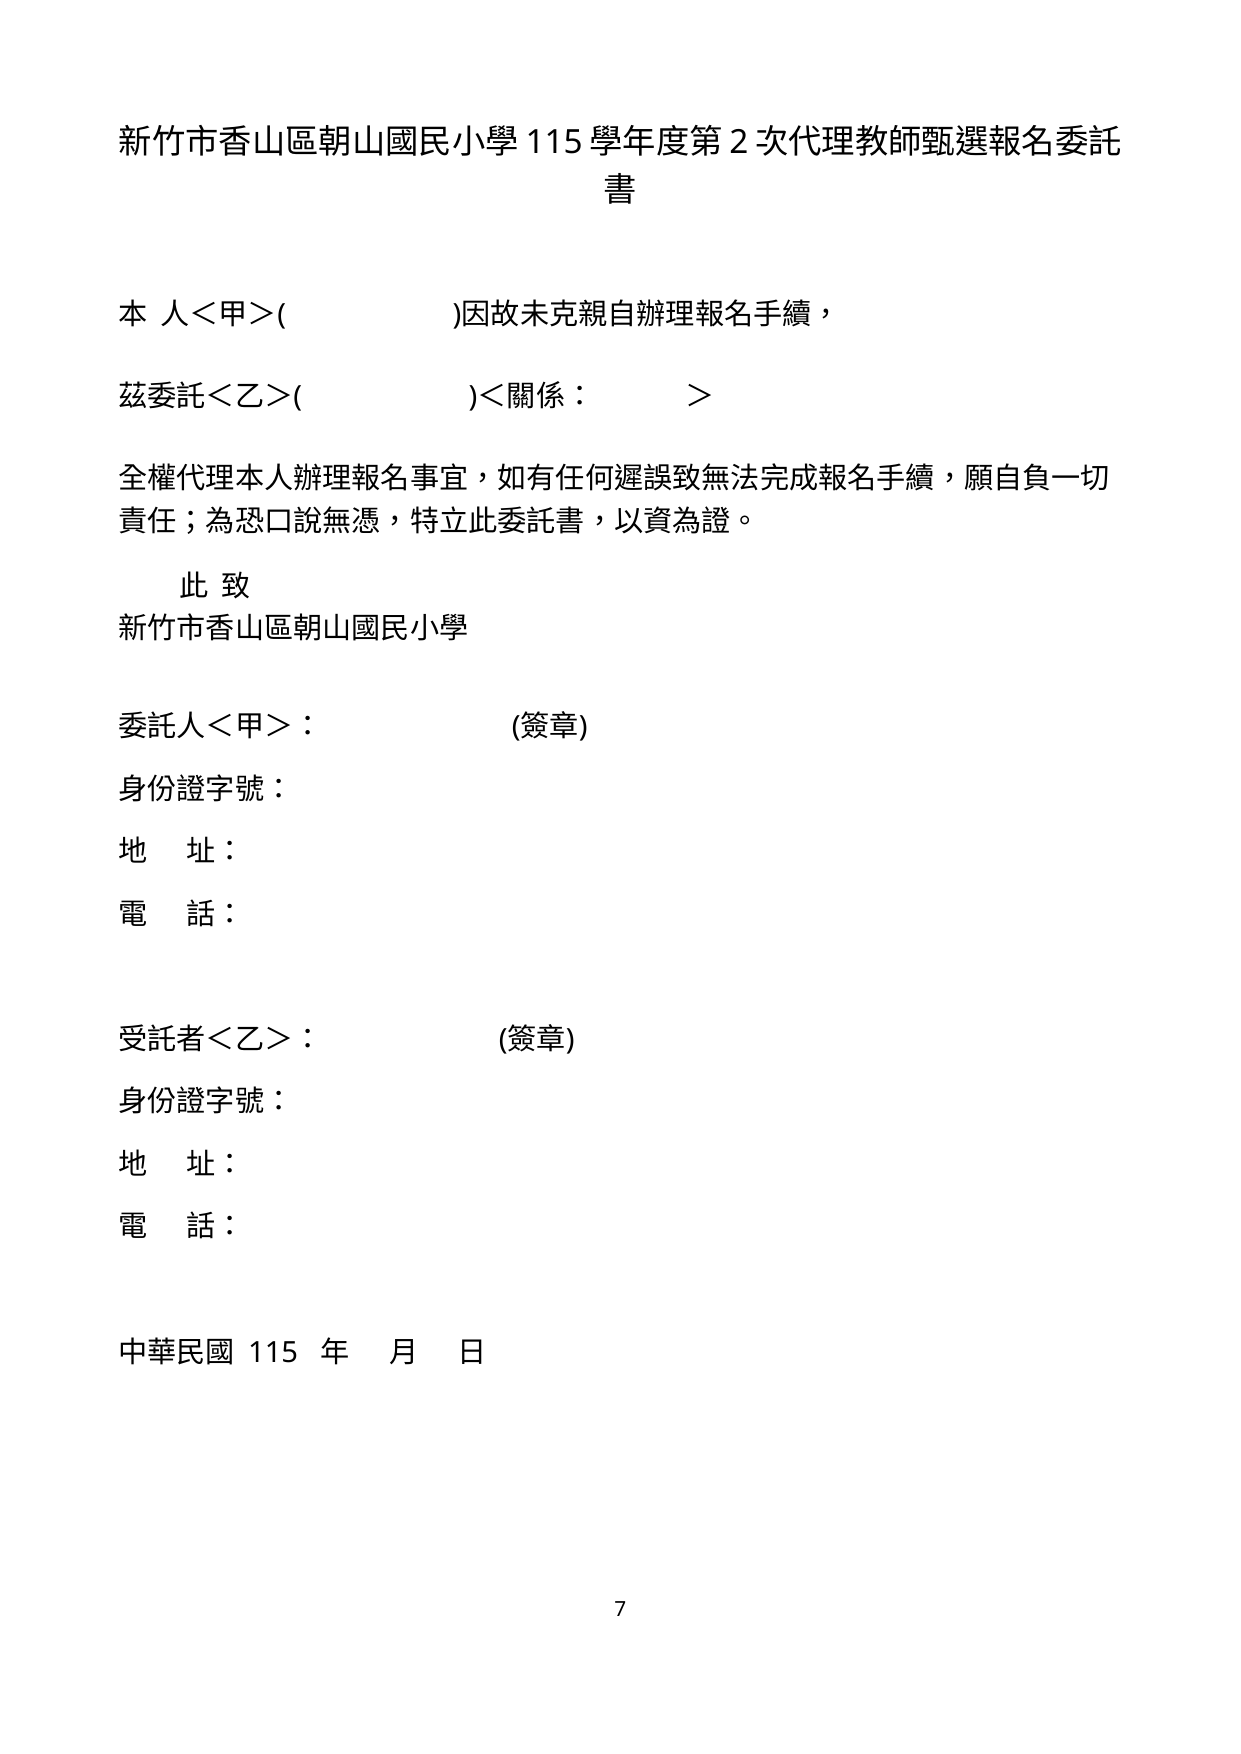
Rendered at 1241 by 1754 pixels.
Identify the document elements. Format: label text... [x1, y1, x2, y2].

text 委託人＜甲＞： (簽章) [118, 687, 1122, 749]
text 受託者＜乙＞： (簽章) [118, 999, 1122, 1062]
text 此 致 [118, 562, 1122, 604]
text 新竹市香山區朝山國民小學 [118, 604, 1122, 647]
text 電 話： [118, 874, 1122, 937]
text 電 話： [118, 1187, 1122, 1249]
text 地 址： [118, 812, 1122, 874]
text 新竹市香山區朝山國民小學115學年度第2次代理教師甄選報名委託書 [118, 115, 1122, 211]
text 茲委託＜乙＞( )＜關係： ＞ [118, 373, 1122, 415]
text 全權代理本人辦理報名事宜，如有任何遲誤致無法完成報名手續，願自負一切責任；為恐口說無憑，特立此委託書，以資為證。 [118, 455, 1122, 539]
text 地 址： [118, 1124, 1122, 1187]
text 身份證字號： [118, 749, 1122, 812]
text 本 人＜甲＞( )因故未克親自辦理報名手續， [118, 291, 1122, 333]
text 身份證字號： [118, 1062, 1122, 1124]
text 中華民國 115 年 月 日 [118, 1328, 1122, 1371]
